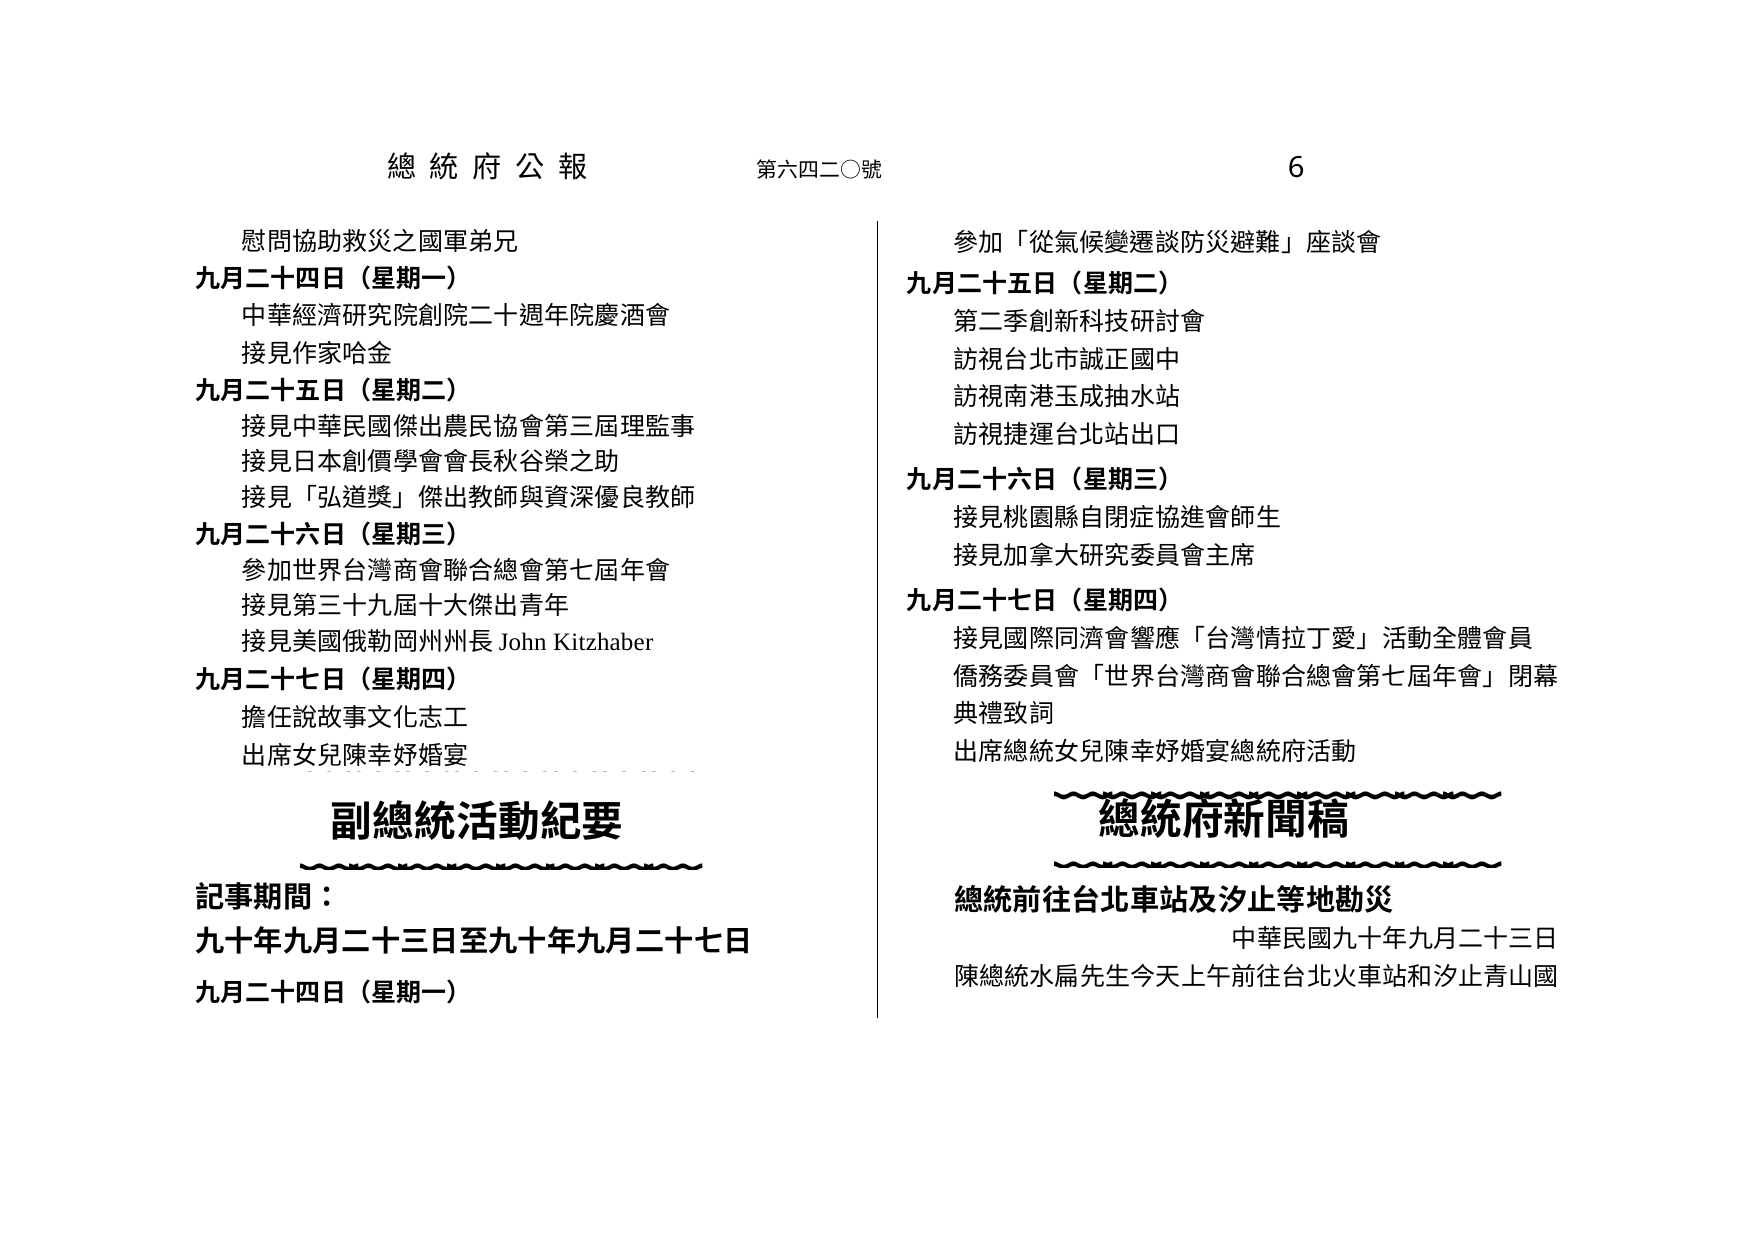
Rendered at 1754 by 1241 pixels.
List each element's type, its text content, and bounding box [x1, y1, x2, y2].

text 記事期間： [195, 876, 847, 915]
table_header ﹏﹏﹏﹏﹏﹏﹏﹏﹏ [1051, 770, 1564, 794]
table_cell [904, 845, 1051, 867]
text 接見中華民國傑出農民協會第三屆理監事 [242, 407, 847, 442]
text 九十年九月二十三日至九十年九月二十七日 [195, 922, 847, 959]
table_cell 副總統活動紀要 [297, 797, 705, 847]
text 參加「從氣候變遷談防災避難」座談會 [953, 222, 1559, 259]
table_cell ﹏﹏﹏﹏﹏﹏﹏﹏﹏ [1051, 845, 1564, 867]
text 接見日本創價學會會長秋谷榮之助 [242, 442, 847, 478]
table_cell [192, 847, 297, 869]
text 接見美國俄勒岡州州長John Kitzhaber [242, 622, 847, 657]
text 中華民國九十年九月二十三日 [907, 917, 1559, 955]
text 九月二十五日（星期二） [907, 259, 1559, 301]
text 第二季創新科技研討會 [953, 301, 1559, 338]
text 九月二十四日（星期一） [195, 972, 847, 1009]
table_header ﹏﹏﹏﹏﹏﹏﹏﹏﹏ [297, 772, 705, 797]
text 接見作家哈金 [242, 332, 847, 369]
text 九月二十七日（星期四） [907, 576, 1559, 617]
table_cell ﹏﹏﹏﹏﹏﹏﹏﹏﹏ [297, 847, 705, 869]
text 僑務委員會「世界台灣商會聯合總會第七屆年會」閉幕典禮致詞 [953, 655, 1559, 730]
text 訪視捷運台北站出口 [953, 413, 1559, 451]
text 接見第三十九屆十大傑出青年 [242, 586, 847, 622]
text 九月二十四日（星期一） [195, 257, 847, 294]
text 九月二十七日（星期四） [195, 657, 847, 697]
text 接見桃園縣自閉症協進會師生 [953, 497, 1559, 534]
text 九月二十六日（星期三） [195, 513, 847, 551]
text 接見「弘道獎」傑出教師與資深優良教師 [242, 478, 847, 513]
text 慰問協助救災之國軍弟兄 [242, 222, 847, 257]
text 出席女兒陳幸妤婚宴 [242, 734, 847, 772]
table_cell 總統府新聞稿 [1051, 795, 1564, 844]
text 訪視台北市誠正國中 [953, 338, 1559, 376]
text 總統前往台北車站及汐止等地勘災 [954, 880, 1559, 917]
text 九月二十六日（星期三） [907, 455, 1559, 497]
table_cell [192, 797, 297, 847]
text 接見國際同濟會響應「台灣情拉丁愛」活動全體會員 [953, 617, 1559, 655]
table_header [192, 772, 297, 797]
text 九月二十五日（星期二） [195, 369, 847, 407]
text 中華經濟研究院創院二十週年院慶酒會 [242, 294, 847, 332]
text 參加世界台灣商會聯合總會第七屆年會 [242, 551, 847, 586]
text 出席總統女兒陳幸妤婚宴總統府活動 [953, 730, 1559, 767]
text 擔任說故事文化志工 [242, 697, 847, 734]
text 接見加拿大研究委員會主席 [953, 534, 1559, 572]
text 訪視南港玉成抽水站 [953, 376, 1559, 413]
text 陳總統水扁先生今天上午前往台北火車站和汐止青山國 [907, 955, 1559, 992]
table_header [904, 770, 1051, 794]
table_cell [904, 795, 1051, 844]
